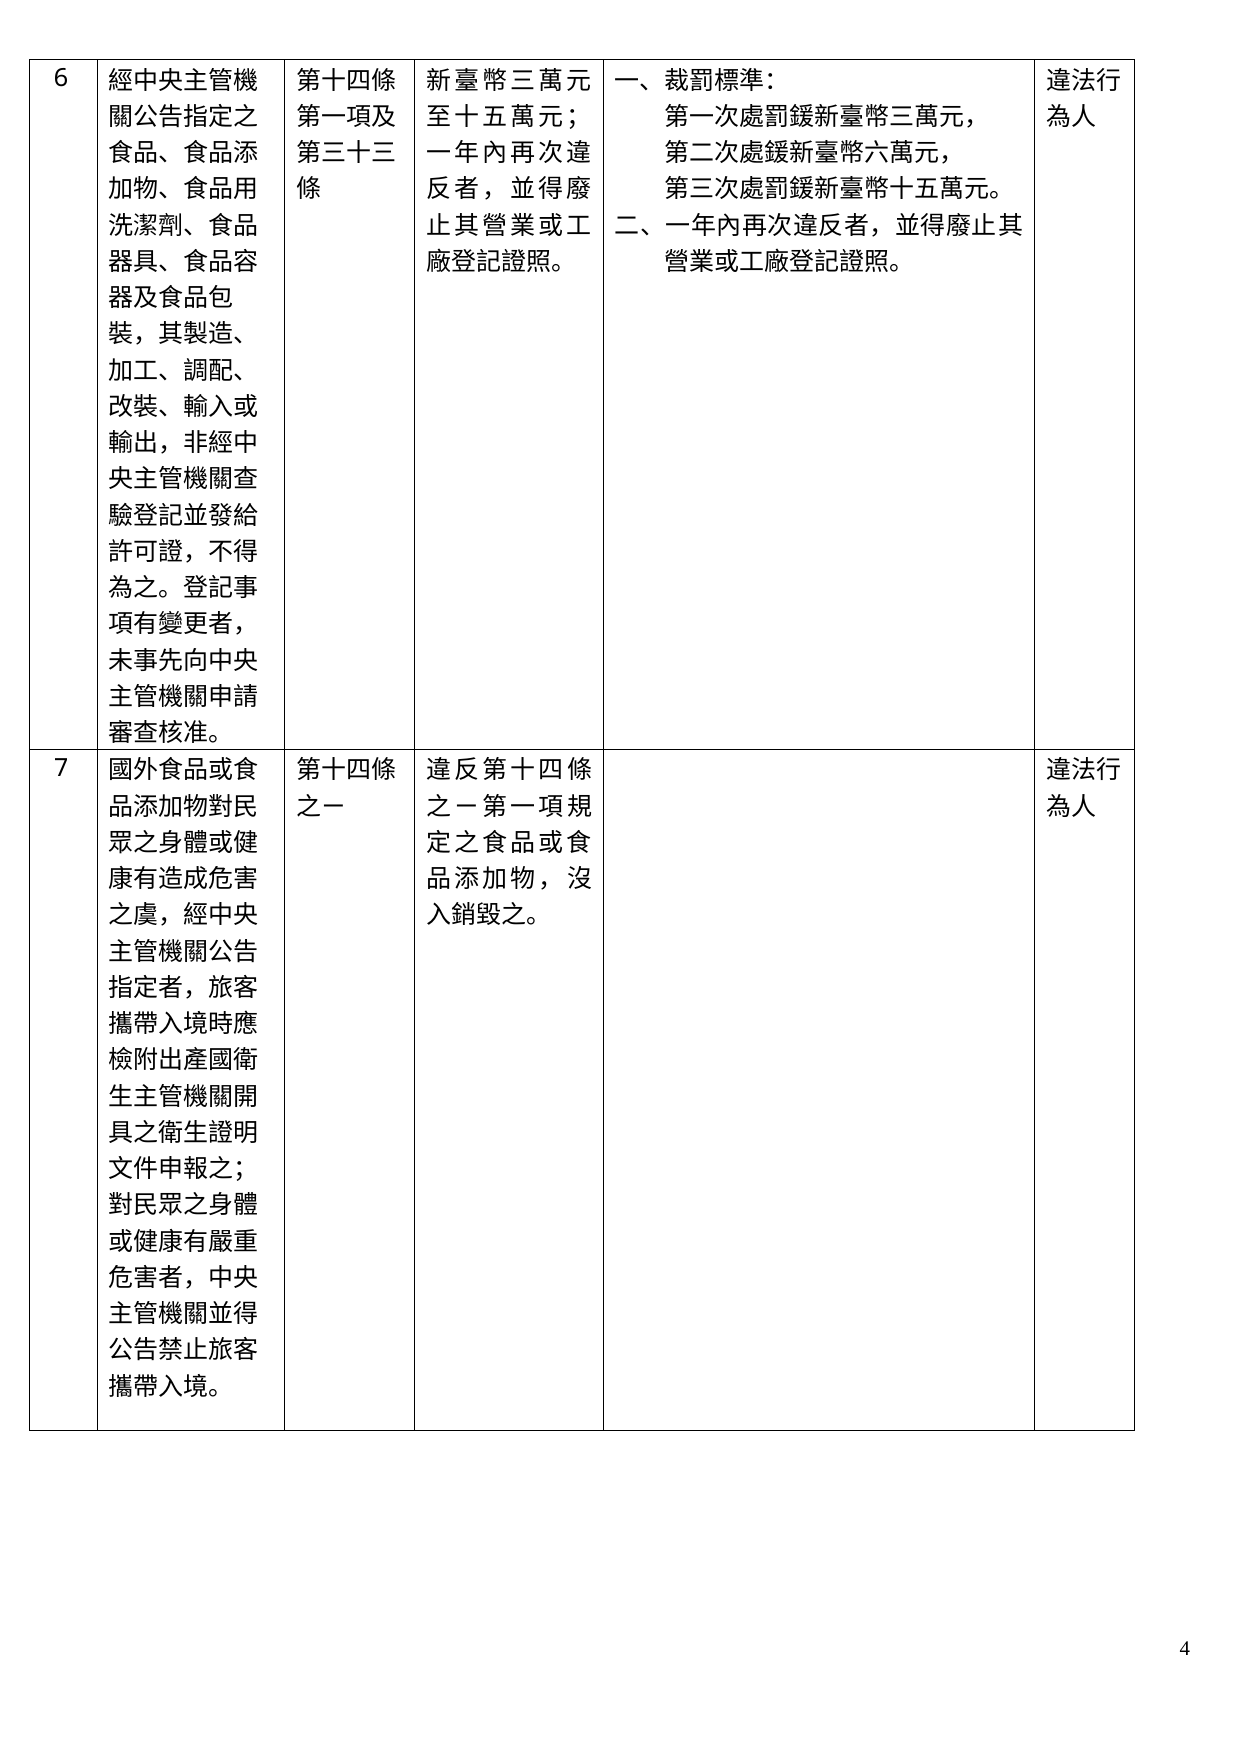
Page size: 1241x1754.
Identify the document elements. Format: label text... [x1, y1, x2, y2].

table_cell 國外食品或食品添加物對民眾之身體或健康有造成危害之虞，經中央主管機關公告指定者，旅客攜帶入境時應檢附出產國衛生主管機關開具之衛生證明文件申報之；對民眾之身體或健康有嚴重危害者，中央主管機關並得公告禁止旅客攜帶入境。 [98, 750, 284, 1430]
table_cell 違反第十四條之ㄧ第一項規定之食品或食品添加物，沒入銷毀之。 [415, 750, 603, 1430]
table_cell 6 [30, 60, 97, 749]
table_cell 違法行為人 [1035, 750, 1134, 1430]
table_cell 第十四條第一項及 第三十三條 [285, 60, 414, 749]
table_cell 一、裁罰標準： 第一次處罰鍰新臺幣三萬元， 第二次處鍰新臺幣六萬元， 第三次處罰鍰新臺幣十五萬元。 二、一年內再次違反者，並得廢止其營業或工廠登記證照。 [604, 60, 1034, 749]
table_cell 7 [30, 750, 97, 1430]
table_cell 違法行為人 [1035, 60, 1134, 749]
table_cell 經中央主管機關公告指定之食品、食品添加物、食品用洗潔劑、食品器具、食品容器及食品包裝，其製造、加工、調配、改裝、輸入或輸出，非經中央主管機關查驗登記並發給許可證，不得為之。登記事項有變更者，未事先向中央主管機關申請審查核准。 [98, 60, 284, 749]
table_cell [604, 750, 1034, 1430]
table_cell 新臺幣三萬元至十五萬元；一年內再次違反者，並得廢止其營業或工廠登記證照。 [415, 60, 603, 749]
table_cell 第十四條之ㄧ [285, 750, 414, 1430]
